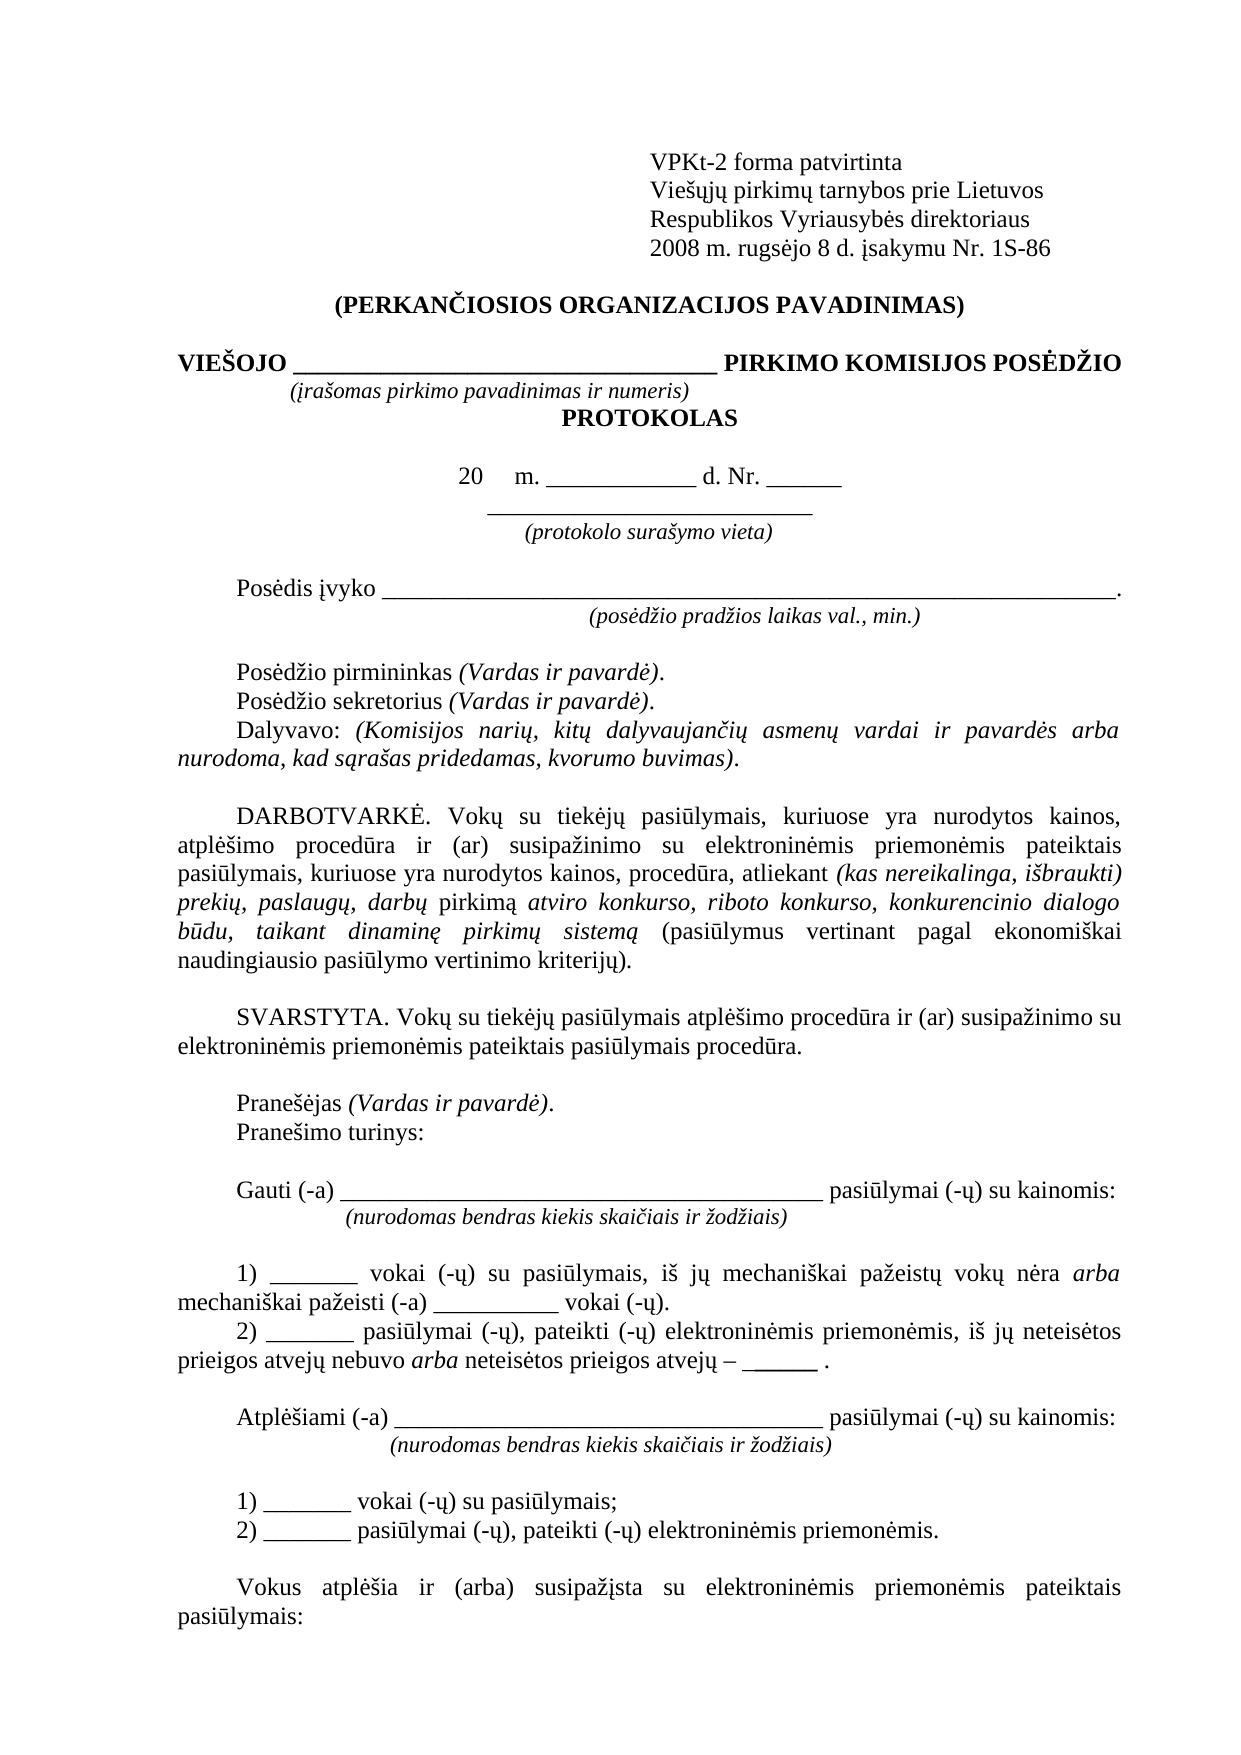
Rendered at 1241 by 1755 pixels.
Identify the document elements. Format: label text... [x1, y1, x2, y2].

text 2) _______ pasiūlymai (-ų), pateikti (-ų) elektroninėmis priemonėmis. [177, 1515, 1122, 1544]
text (įrašomas pirkimo pavadinimas ir numeris) [290, 377, 1122, 403]
text (protokolo surašymo vieta) [177, 518, 1122, 544]
text VPKt-2 forma patvirtinta [649, 147, 1122, 176]
text Viešųjų pirkimų tarnybos prie Lietuvos [649, 176, 1122, 204]
text Pranešėjas (Vardas ir pavardė). [177, 1088, 1122, 1117]
text 2) _______ pasiūlymai (-ų), pateikti (-ų) elektroninėmis priemonėmis, iš jų neteisėtos prieigos atvejų nebuvo arba neteisėtos prieigos atvejų – ______ . [177, 1316, 1122, 1373]
text (posėdžio pradžios laikas val., min.) [390, 602, 1122, 628]
text Posėdžio sekretorius (Vardas ir pavardė). [177, 686, 1122, 715]
text Gauti (-a) pasiūlymai (-ų) su kainomis: [177, 1175, 1122, 1203]
text 20 m. ____________ d. Nr. ______ [177, 461, 1122, 489]
text Atplėšiami (-a) pasiūlymai (-ų) su kainomis: [177, 1402, 1122, 1431]
text 2008 m. rugsėjo 8 d. įsakymu Nr. 1S-86 [649, 233, 1122, 262]
text 1) _______ vokai (-ų) su pasiūlymais; [177, 1486, 1122, 1515]
text Dalyvavo: (Komisijos narių, kitų dalyvaujančių asmenų vardai ir pavardės arba nurodoma, kad sąrašas pridedamas, kvorumo buvimas). [177, 715, 1122, 772]
text 1) _______ vokai (-ų) su pasiūlymais, iš jų mechaniškai pažeistų vokų nėra arba mechaniškai pažeisti (-a) __________ vokai (-ų). [177, 1258, 1122, 1316]
text __________________________ [177, 489, 1122, 518]
text PROTOKOLAS [177, 403, 1122, 432]
text Respublikos Vyriausybės direktoriaus [649, 204, 1122, 233]
text (PERKANČIOSIOS ORGANIZACIJOS PAVADINIMAS) [177, 291, 1122, 319]
text Posėdis įvyko . [177, 573, 1122, 602]
text (nurodomas bendras kiekis skaičiais ir žodžiais) [390, 1431, 1122, 1457]
text Vokus atplėšia ir (arba) susipažįsta su elektroninėmis priemonėmis pateiktais pasiūlymais: [177, 1572, 1122, 1630]
text (nurodomas bendras kiekis skaičiais ir žodžiais) [340, 1203, 1122, 1230]
text SVARSTYTA. Vokų su tiekėjų pasiūlymais atplėšimo procedūra ir (ar) susipažinimo su elektroninėmis priemonėmis pateiktais pasiūlymais procedūra. [177, 1002, 1122, 1060]
text VIEŠOJO PIRKIMO KOMISIJOS POSĖDŽIO [177, 348, 1122, 377]
text DARBOTVARKĖ. Vokų su tiekėjų pasiūlymais, kuriuose yra nurodytos kainos, atplėšimo procedūra ir (ar) susipažinimo su elektroninėmis priemonėmis pateiktais pasiūlymais, kuriuose yra nurodytos kainos, procedūra, atliekant (kas nereikalinga, išbraukti) prekių, paslaugų, darbų pirkimą atviro konkurso, riboto konkurso, konkurencinio dialogo būdu, taikant dinaminę pirkimų sistemą (pasiūlymus vertinant pagal ekonomiškai naudingiausio pasiūlymo vertinimo kriterijų). [177, 801, 1122, 973]
text Pranešimo turinys: [177, 1117, 1122, 1146]
text Posėdžio pirmininkas (Vardas ir pavardė). [177, 657, 1122, 686]
